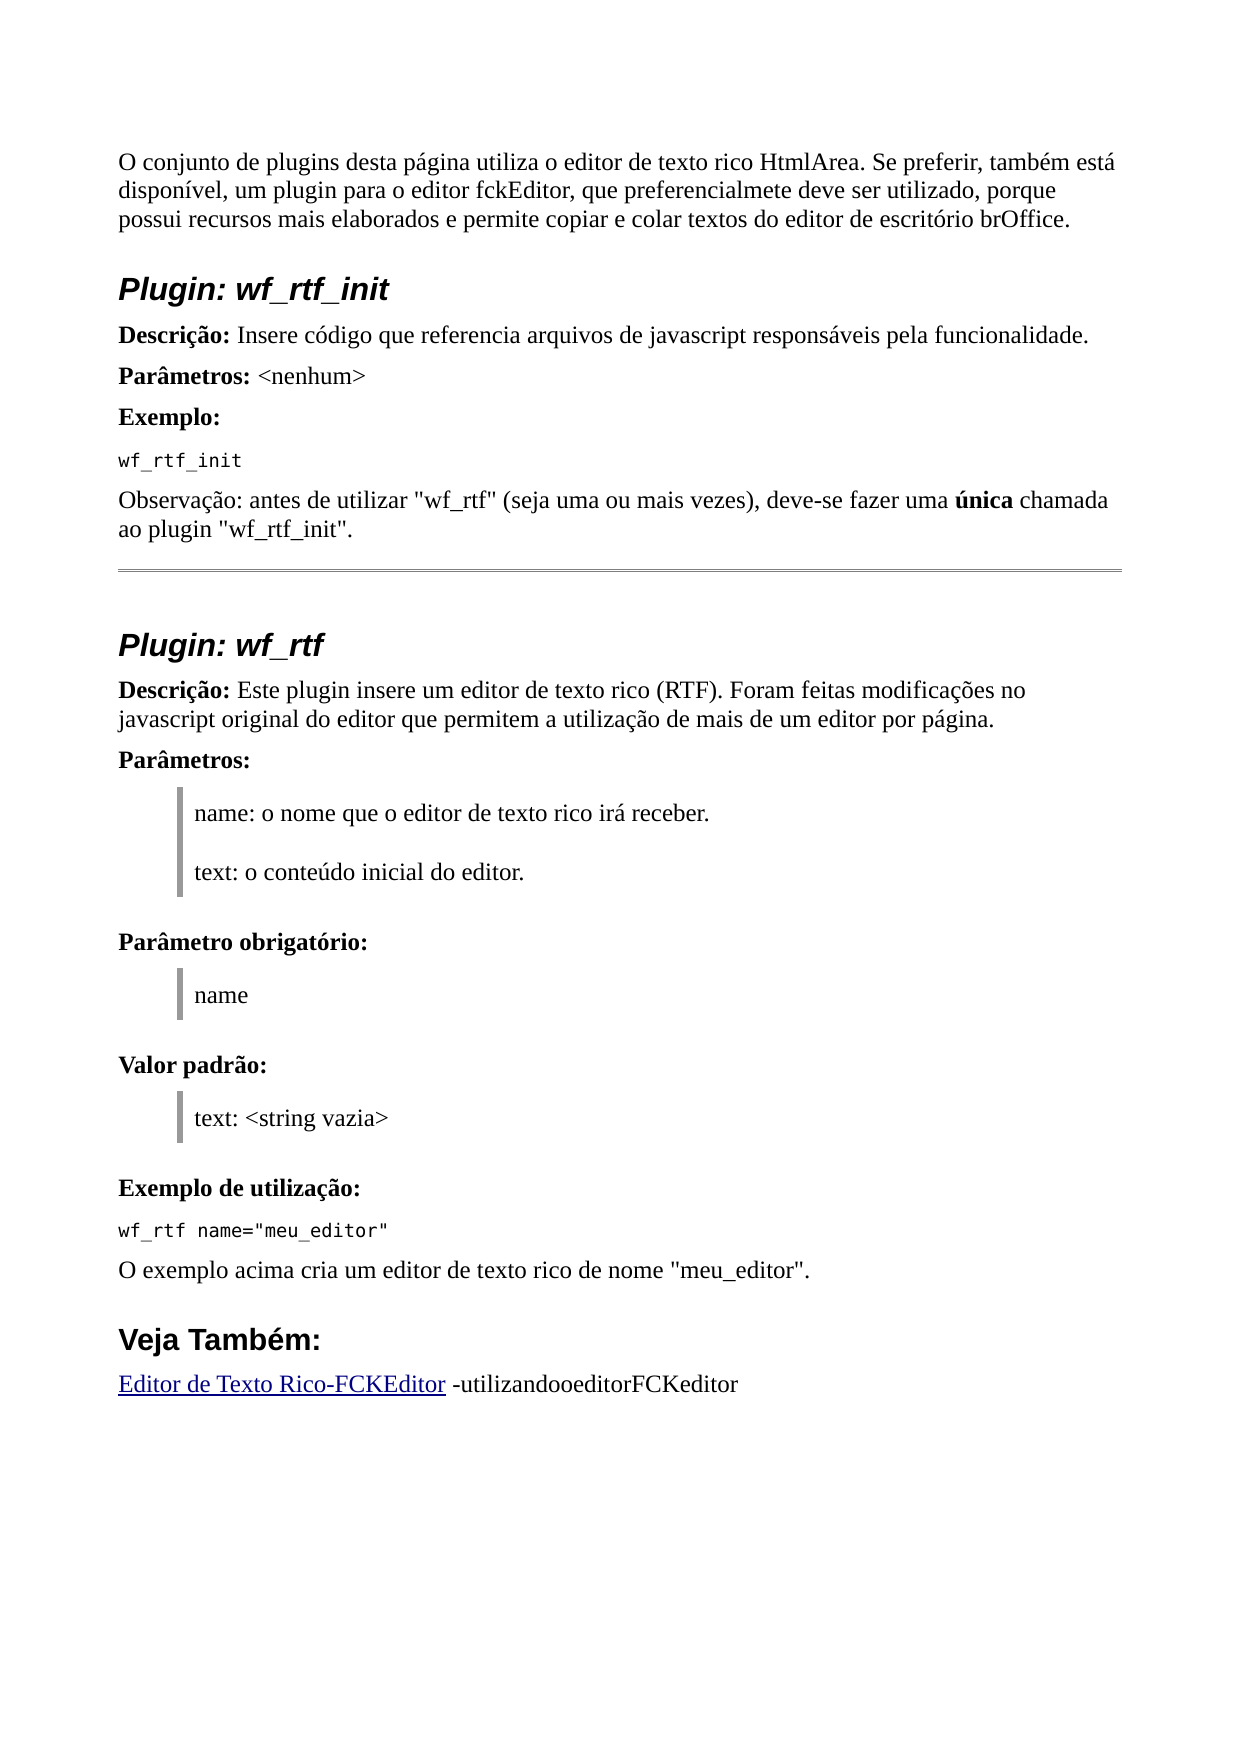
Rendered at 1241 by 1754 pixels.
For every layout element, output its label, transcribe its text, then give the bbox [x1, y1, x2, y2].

text Editor de Texto Rico-FCKEditor -utilizandooeditorFCKeditor [118, 1369, 1122, 1398]
text name: o nome que o editor de texto rico irá receber. [183, 787, 1063, 827]
text wf_rtf_init [118, 444, 1122, 472]
text Descrição: Este plugin insere um editor de texto rico (RTF). Foram feitas modificações no javascript original do editor que permitem a utilização de mais de um editor por página. [118, 676, 1122, 733]
subtitle Plugin: wf_rtf_init [118, 271, 1122, 307]
subtitle Veja Também: [118, 1322, 1122, 1357]
text Exemplo: [118, 402, 1122, 431]
text Valor padrão: [118, 1050, 1122, 1078]
text text: o conteúdo inicial do editor. [183, 845, 1063, 897]
text Parâmetros: <nenhum> [118, 361, 1122, 390]
subtitle Plugin: wf_rtf [118, 626, 1122, 663]
text name [183, 968, 1063, 1020]
text wf_rtf name="meu_editor" [118, 1214, 1122, 1243]
text Observação: antes de utilizar "wf_rtf" (seja uma ou mais vezes), deve-se fazer uma única chamada ao plugin "wf_rtf_init". [118, 485, 1122, 542]
text Descrição: Insere código que referencia arquivos de javascript responsáveis pela funcionalidade. [118, 320, 1122, 349]
text O conjunto de plugins desta página utiliza o editor de texto rico HtmlArea. Se preferir, também está disponível, um plugin para o editor fckEditor, que preferencialmete deve ser utilizado, porque possui recursos mais elaborados e permite copiar e colar textos do editor de escritório brOffice. [118, 147, 1122, 233]
text Exemplo de utilização: [118, 1173, 1122, 1202]
text Parâmetros: [118, 746, 1122, 774]
text Parâmetro obrigatório: [118, 927, 1122, 956]
text text: <string vazia> [183, 1091, 1063, 1143]
text O exemplo acima cria um editor de texto rico de nome "meu_editor". [118, 1255, 1122, 1284]
